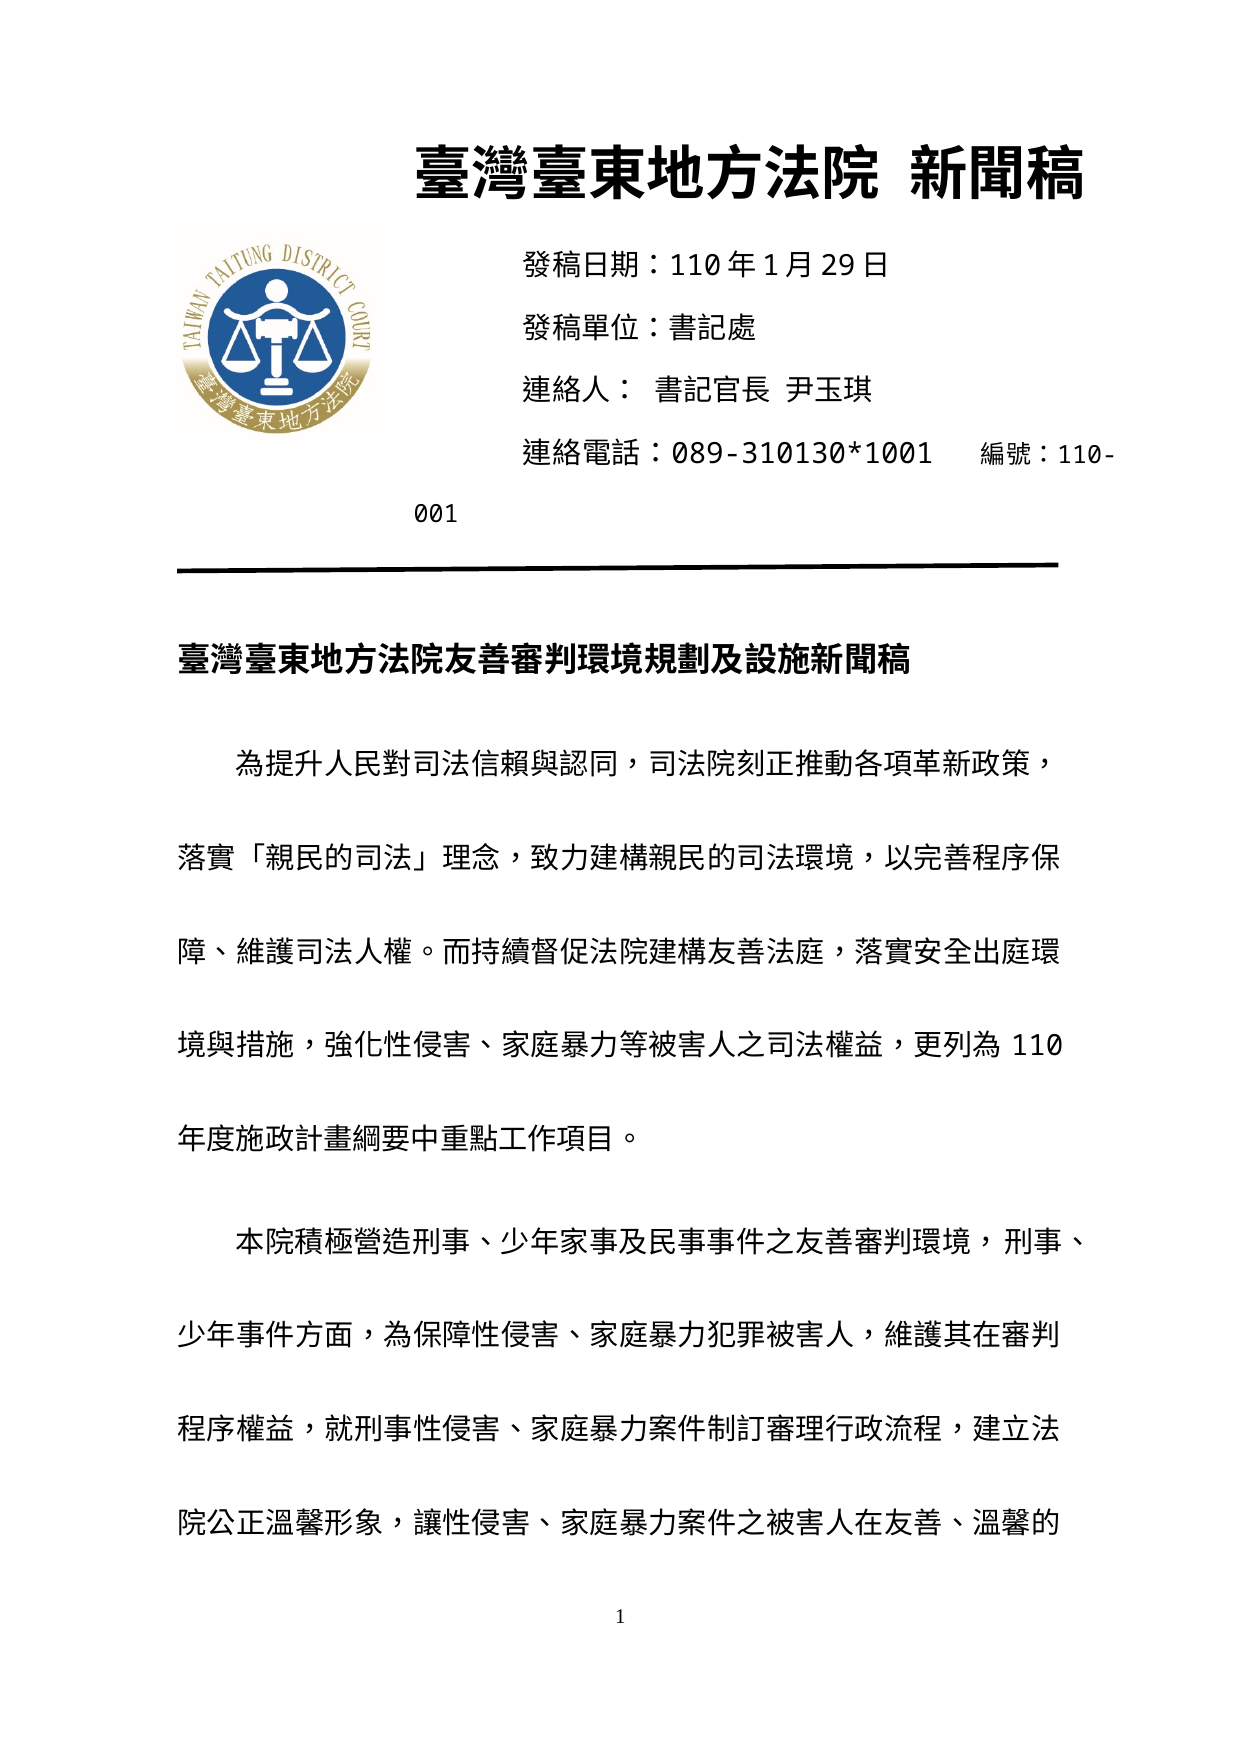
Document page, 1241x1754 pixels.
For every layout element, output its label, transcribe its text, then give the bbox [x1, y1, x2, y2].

text 為提升人民對司法信賴與認同，司法院刻正推動各項革新政策，落實「親民的司法」理念，致力建構親民的司法環境，以完善程序保障、維護司法人權。而持續督促法院建構友善法庭，落實安全出庭環境與措施，強化性侵害、家庭暴力等被害人之司法權益，更列為110年度施政計畫綱要中重點工作項目。 [177, 720, 1063, 1158]
table_header 臺灣臺東地方法院 新聞稿 發稿日期：110年1月29日 發稿單位：書記處 連絡人： 書記官長 尹玉琪 連絡電話：089-310130*1001 編號：110-001 [410, 96, 1120, 534]
text 臺灣臺東地方法院友善審判環境規劃及設施新聞稿 [177, 615, 1063, 677]
text 本院積極營造刑事、少年家事及民事事件之友善審判環境，刑事、少年事件方面，為保障性侵害、家庭暴力犯罪被害人，維護其在審判程序權益，就刑事性侵害、家庭暴力案件制訂審理行政流程，建立法院公正溫馨形象，讓性侵害、家庭暴力案件之被害人在友善、溫馨的審判環境下，能免於恐懼而自由陳述，進而落實其訴訟權益之保障。家事及民事事件方面，本院基於刑事友善法庭應擴及其他被害人有特別保護需要之保護令事件或性侵害民事事件之原則，於家事及民事審理程序，提供相關民事事件當事人、證人等訴訟關係人友善、安全的審判環境，除擬定各項具體規劃及作業程序（臺灣臺東地方法院友善審判環境作業流程及規範要點），使有特別保護需要之特殊案件類型訴訟當事人及關係人均得以安心參與審判程序，保障其訴訟權利。另為使民眾體認司法親民理念，本院併編輯製作簡介宣導小冊，利用各項活動對外說明，使民眾了解法院如何營造相關友善措施、保障性侵害被害人司法權益。宣導小冊另置於候庭室、隔離訊問室等處所供被害人、陪同人翻閱，並得為同仁業務使用。 [177, 1198, 1063, 1541]
table_header [161, 96, 410, 534]
